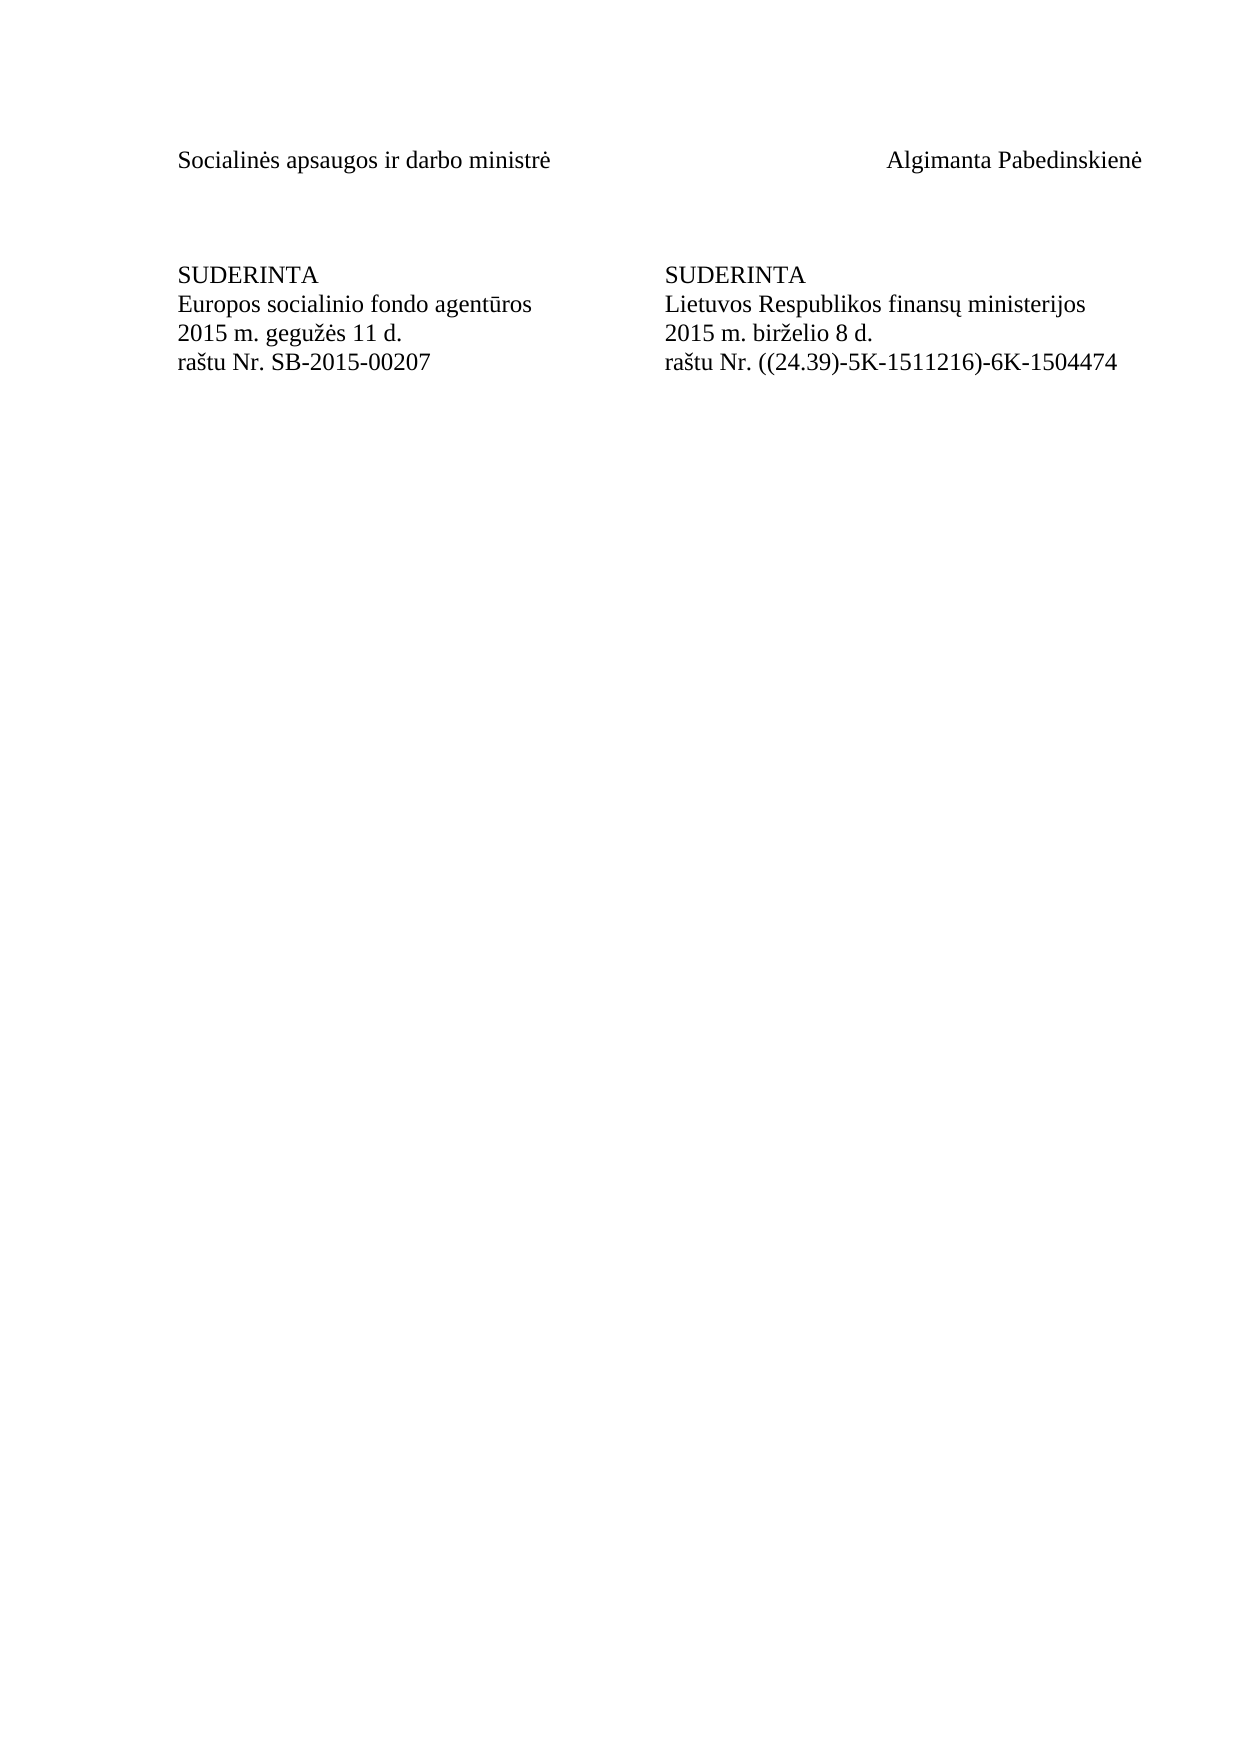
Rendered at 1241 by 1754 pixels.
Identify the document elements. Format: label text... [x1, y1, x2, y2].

text raštu Nr. SB-2015-00207 raštu Nr. ((24.39)-5K-1511216)-6K-1504474 [177, 347, 1181, 375]
text Socialinės apsaugos ir darbo ministrė Algimanta Pabedinskienė [177, 145, 1181, 174]
text SUDERINTA SUDERINTA [177, 260, 1181, 289]
text Europos socialinio fondo agentūros Lietuvos Respublikos finansų ministerijos [177, 289, 1181, 318]
text 2015 m. gegužės 11 d. 2015 m. birželio 8 d. [177, 318, 1181, 347]
